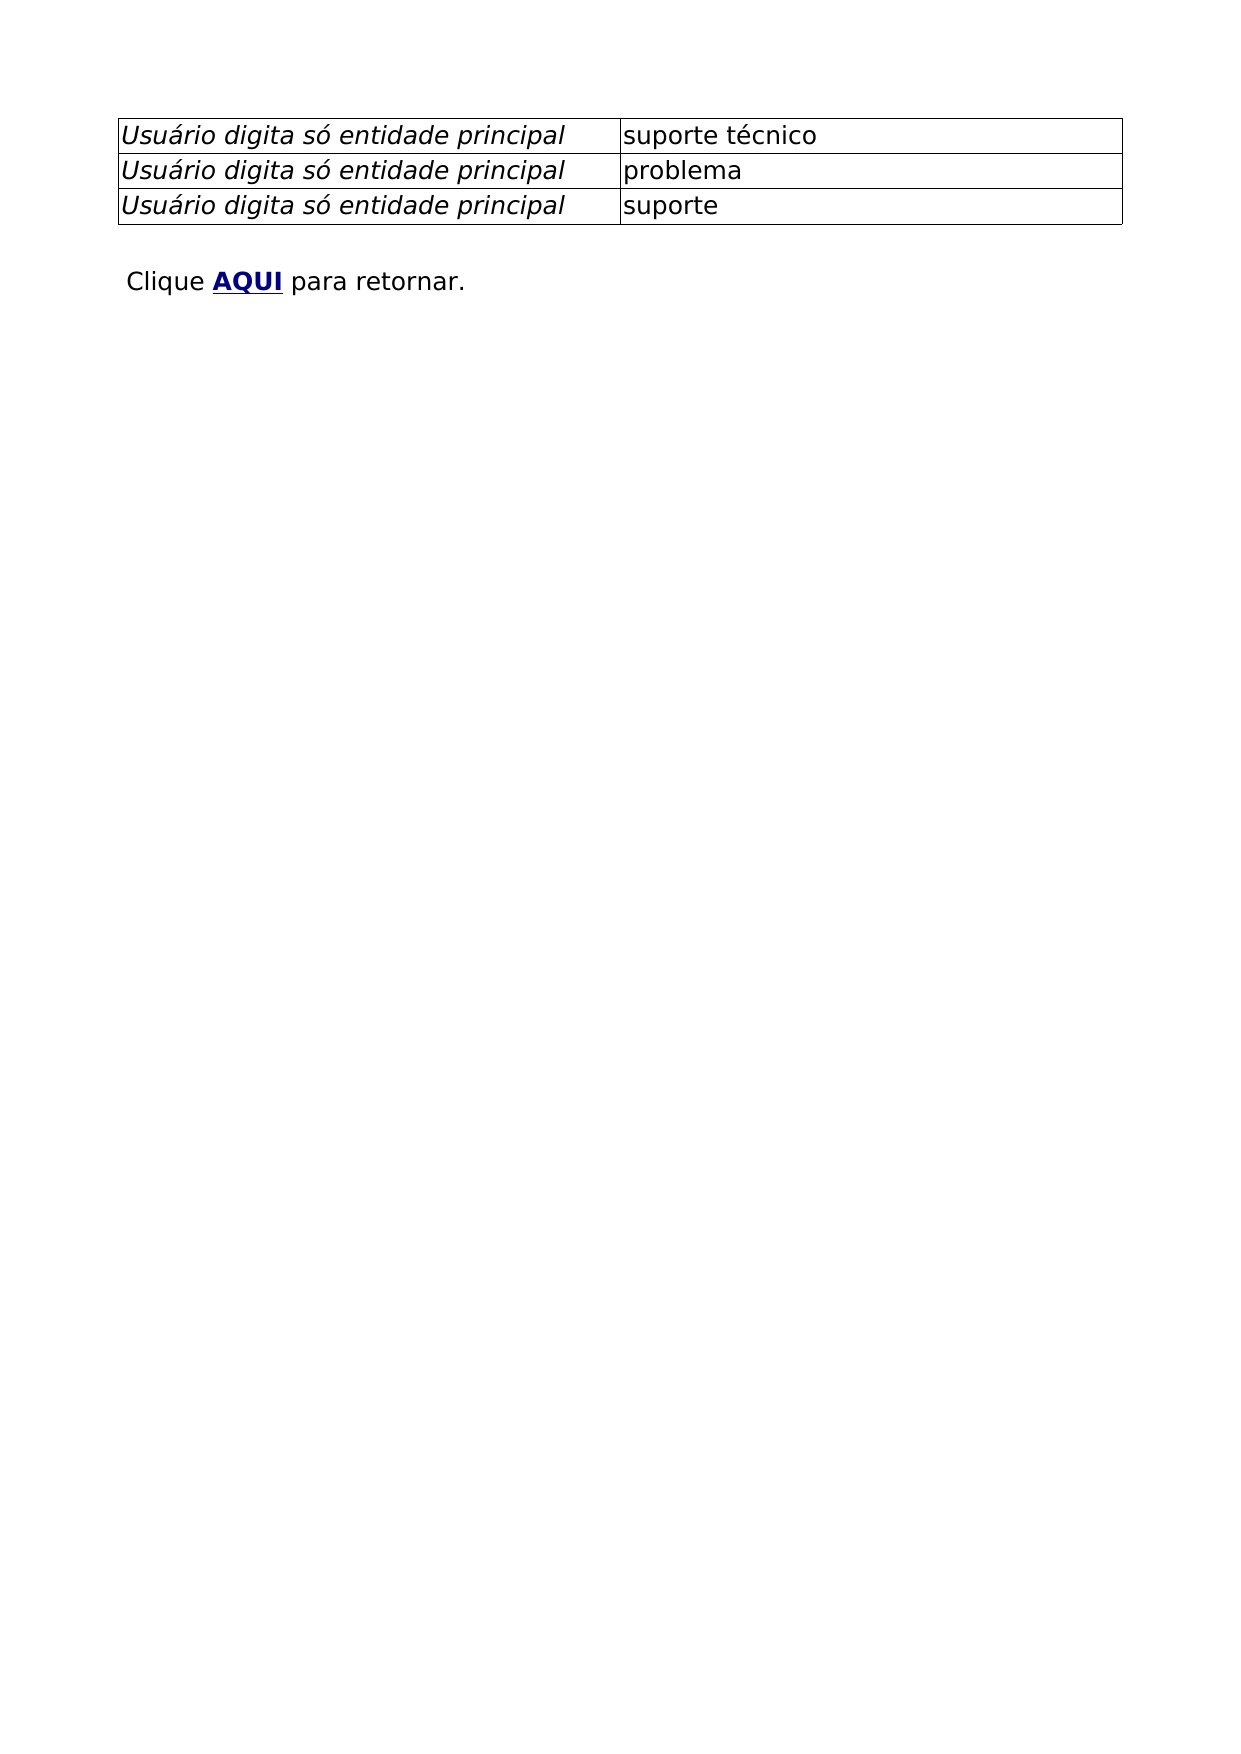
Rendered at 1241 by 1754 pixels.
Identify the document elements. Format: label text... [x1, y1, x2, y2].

table_cell Usuário digita só entidade principal [119, 154, 620, 188]
text Clique AQUI para retornar. [118, 238, 1122, 297]
table_cell Usuário digita só entidade principal [119, 119, 620, 153]
table_cell suporte [621, 189, 1122, 223]
table_cell suporte técnico [621, 119, 1122, 153]
table_cell problema [621, 154, 1122, 188]
table_cell Usuário digita só entidade principal [119, 189, 620, 223]
